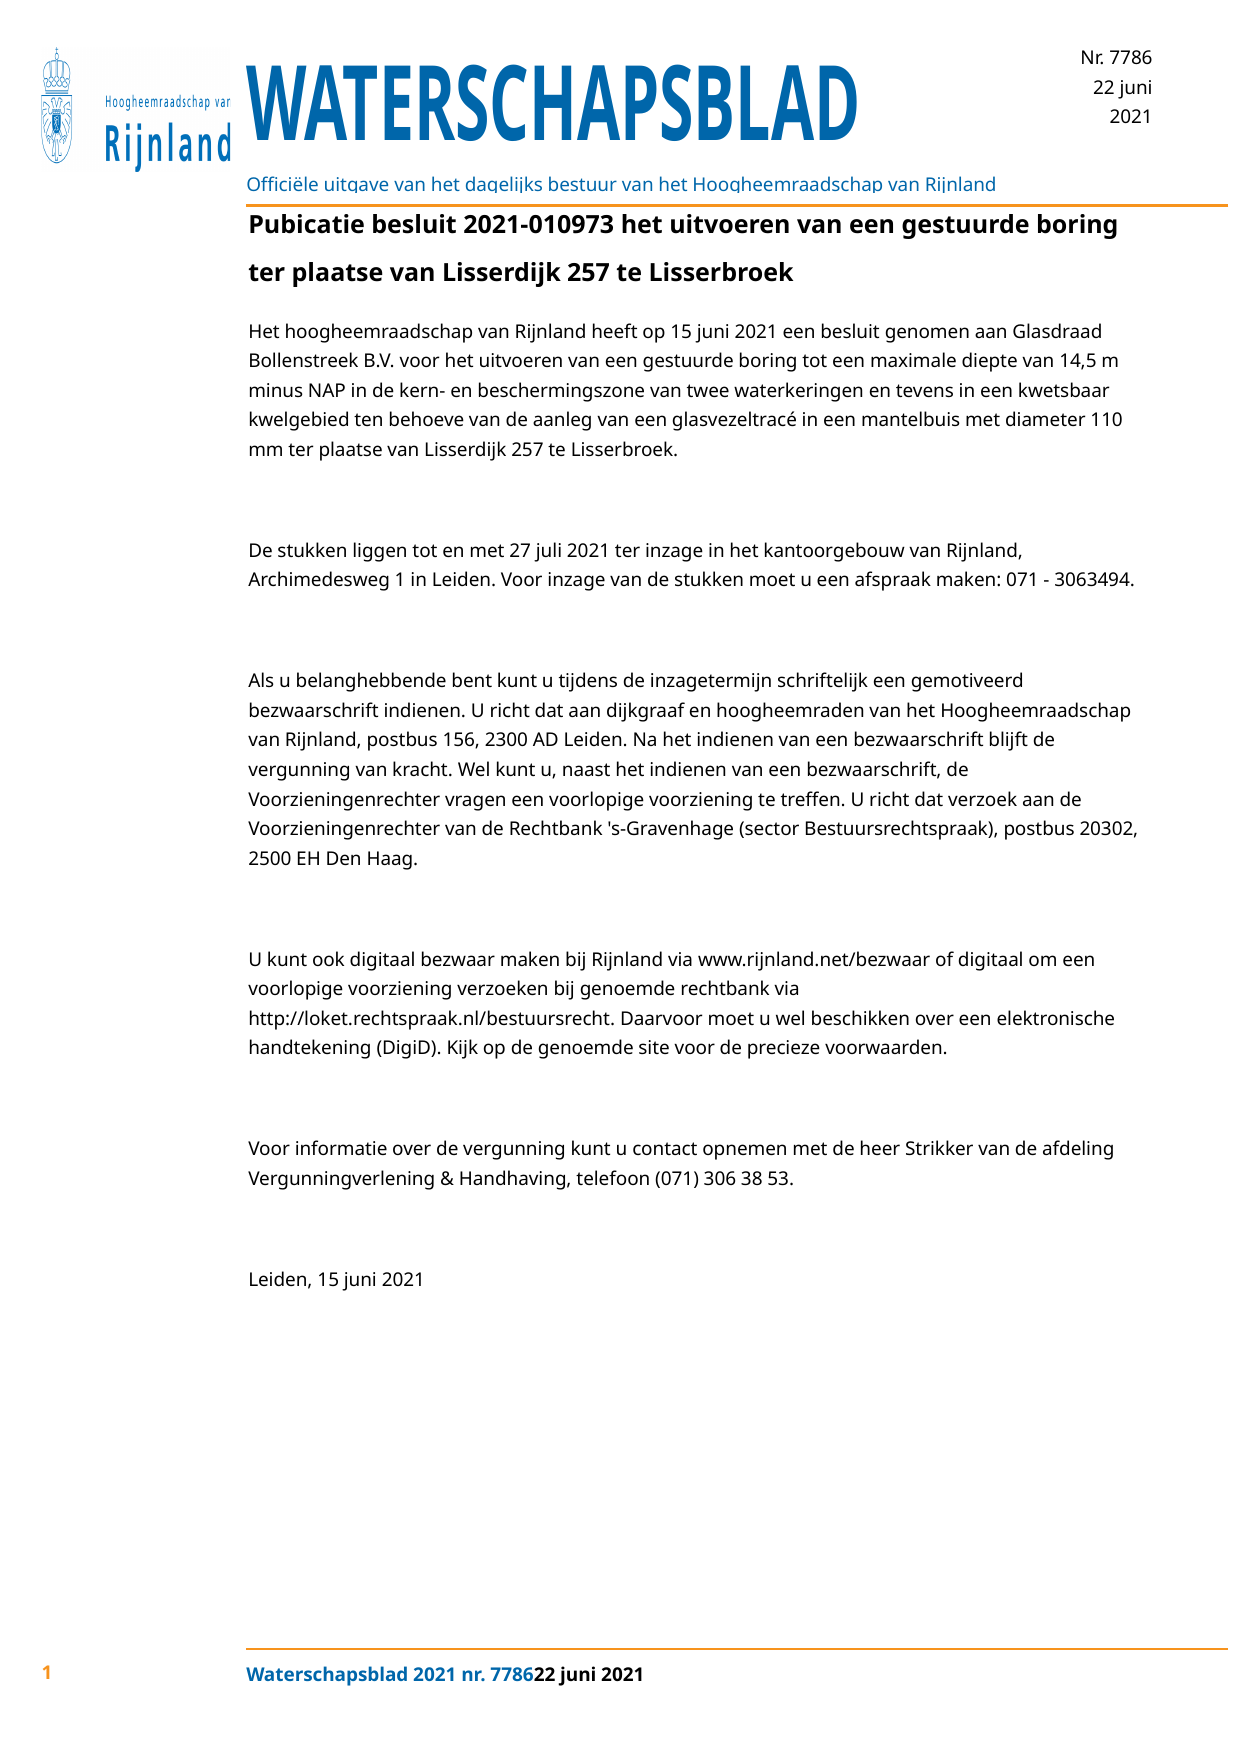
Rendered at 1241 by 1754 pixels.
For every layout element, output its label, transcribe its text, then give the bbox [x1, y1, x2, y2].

text Leiden, 15 juni 2021 [248, 1266, 1152, 1292]
picture [41, 47, 231, 172]
text Het hoogheemraadschap van Rijnland heeft op 15 juni 2021 een besluit genomen aan Glasdraad Bollenstreek B.V. voor het uitvoeren van een gestuurde boring tot een maximale diepte van 14,5 m minus NAP in de kern- en beschermingszone van twee waterkeringen en tevens in een kwetsbaar kwelgebied ten behoeve van de aanleg van een glasvezeltracé in een mantelbuis met diameter 110 mm ter plaatse van Lisserdijk 257 te Lisserbroek. [248, 318, 1152, 462]
text Voor informatie over de vergunning kunt u contact opnemen met de heer Strikker van de afdeling Vergunningverlening & Handhaving, telefoon (071) 306 38 53. [248, 1135, 1152, 1191]
text U kunt ook digitaal bezwaar maken bij Rijnland via www.rijnland.net/bezwaar of digitaal om een voorlopige voorziening verzoeken bij genoemde rechtbank via http://loket.rechtspraak.nl/bestuursrecht. Daarvoor moet u wel beschikken over een elektronische handtekening (DigiD). Kijk op de genoemde site voor de precieze voorwaarden. [248, 946, 1152, 1060]
text De stukken liggen tot en met 27 juli 2021 ter inzage in het kantoorgebouw van Rijnland, Archimedesweg 1 in Leiden. Voor inzage van de stukken moet u een afspraak maken: 071 - 3063494. [248, 537, 1152, 592]
text Als u belanghebbende bent kunt u tijdens de inzagetermijn schriftelijk een gemotiveerd bezwaarschrift indienen. U richt dat aan dijkgraaf en hoogheemraden van het Hoogheemraadschap van Rijnland, postbus 156, 2300 AD Leiden. Na het indienen van een bezwaarschrift blijft de vergunning van kracht. Wel kunt u, naast het indienen van een bezwaarschrift, de Voorzieningenrechter vragen een voorlopige voorziening te treffen. U richt dat verzoek aan de Voorzieningenrechter van de Rechtbank 's-Gravenhage (sector Bestuursrechtspraak), postbus 20302, 2500 EH Den Haag. [248, 667, 1152, 871]
text Pubicatie besluit 2021-010973 het uitvoeren van een gestuurde boring ter plaatse van Lisserdijk 257 te Lisserbroek [248, 207, 1152, 288]
